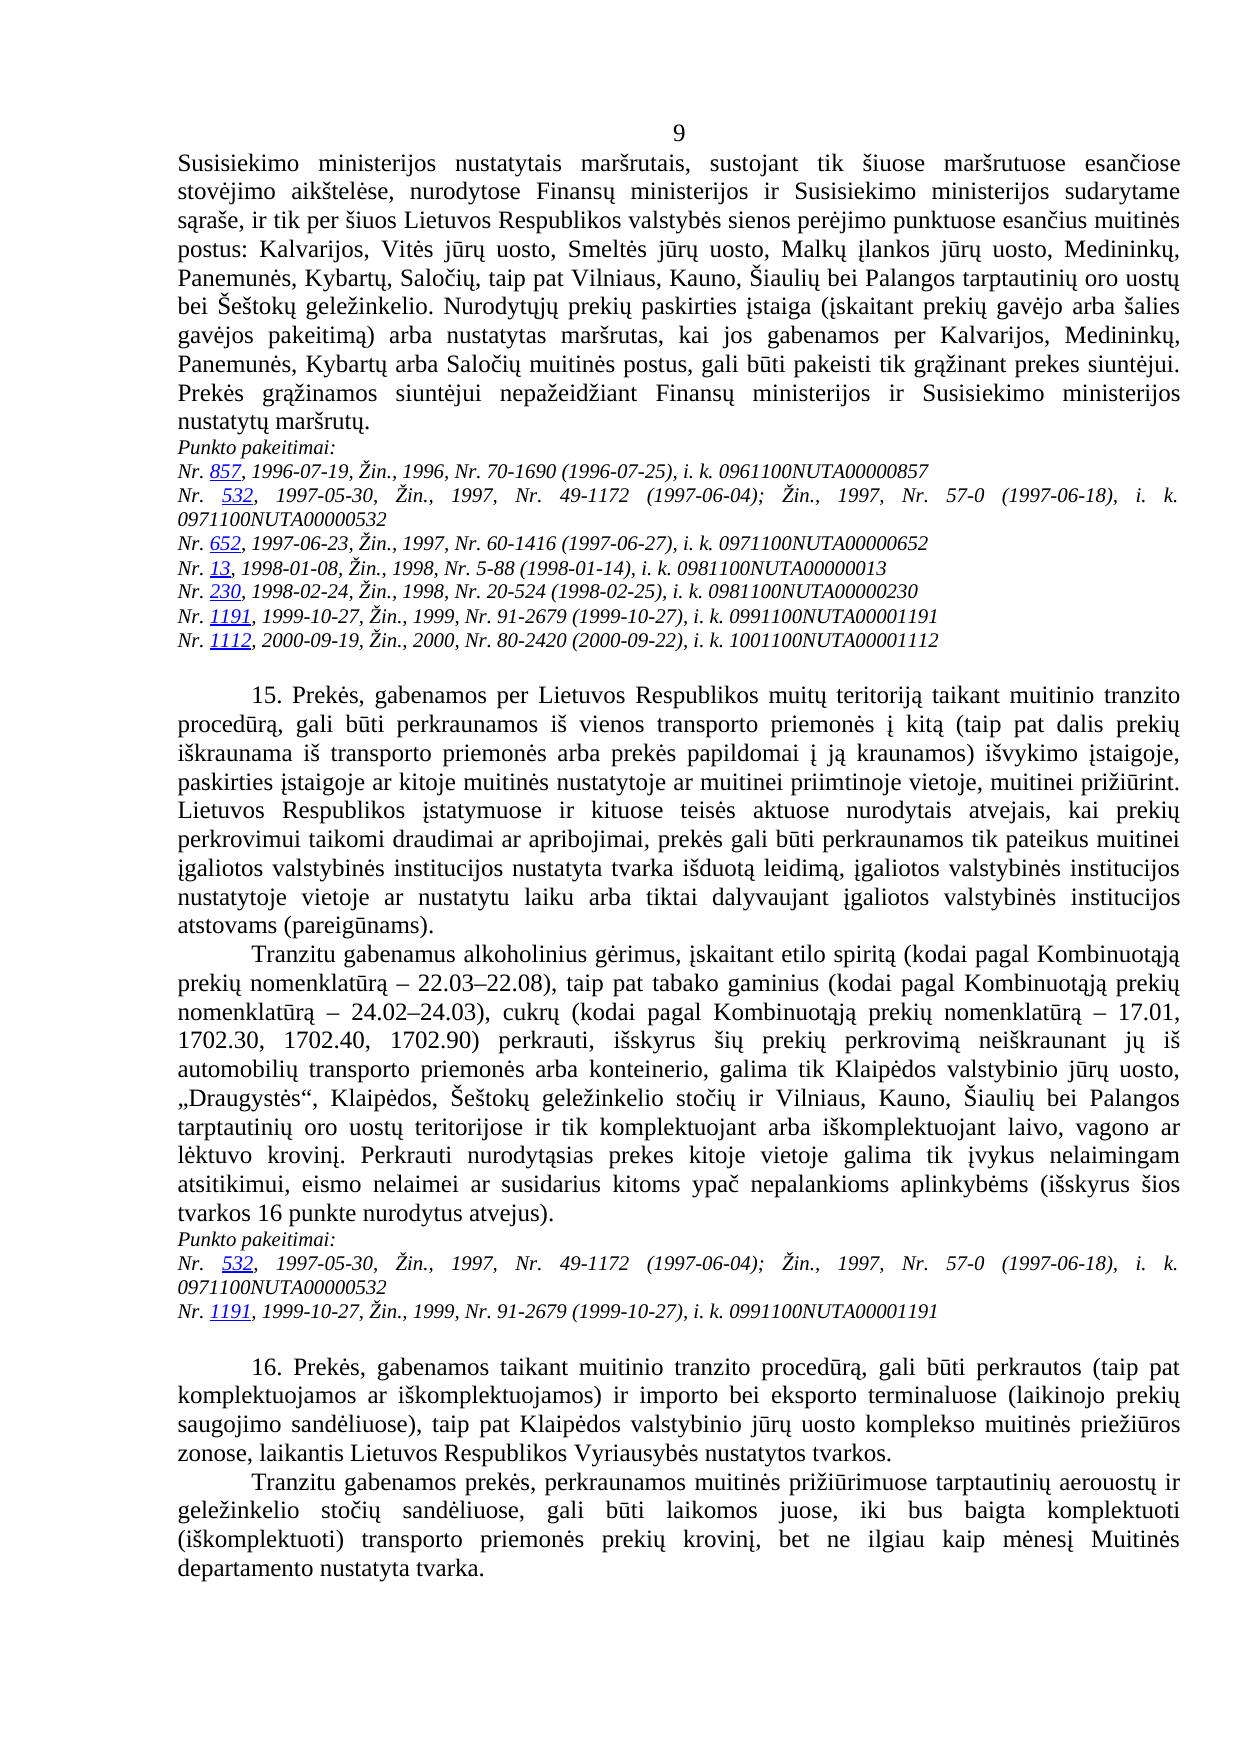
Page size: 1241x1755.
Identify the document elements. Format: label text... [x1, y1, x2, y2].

text Punkto pakeitimai: [177, 435, 1181, 459]
text Nr. 1191, 1999-10-27, Žin., 1999, Nr. 91-2679 (1999-10-27), i. k. 0991100NUTA00001191 [177, 603, 1181, 628]
text Nr. 13, 1998-01-08, Žin., 1998, Nr. 5-88 (1998-01-14), i. k. 0981100NUTA00000013 [177, 555, 1181, 579]
text Nr. 1191, 1999-10-27, Žin., 1999, Nr. 91-2679 (1999-10-27), i. k. 0991100NUTA00001191 [177, 1299, 1181, 1323]
text Nr. 857, 1996-07-19, Žin., 1996, Nr. 70-1690 (1996-07-25), i. k. 0961100NUTA00000857 [177, 459, 1181, 483]
text Nr. 532, 1997-05-30, Žin., 1997, Nr. 49-1172 (1997-06-04); Žin., 1997, Nr. 57-0 (1997-06-18), i. k. 0971100NUTA00000532 [177, 483, 1181, 531]
text 15. Prekės, gabenamos per Lietuvos Respublikos muitų teritoriją taikant muitinio tranzito procedūrą, gali būti perkraunamos iš vienos transporto priemonės į kitą (taip pat dalis prekių iškraunama iš transporto priemonės arba prekės papildomai į ją kraunamos) išvykimo įstaigoje, paskirties įstaigoje ar kitoje muitinės nustatytoje ar muitinei priimtinoje vietoje, muitinei prižiūrint. Lietuvos Respublikos įstatymuose ir kituose teisės aktuose nurodytais atvejais, kai prekių perkrovimui taikomi draudimai ar apribojimai, prekės gali būti perkraunamos tik pateikus muitinei įgaliotos valstybinės institucijos nustatyta tvarka išduotą leidimą, įgaliotos valstybinės institucijos nustatytoje vietoje ar nustatytu laiku arba tiktai dalyvaujant įgaliotos valstybinės institucijos atstovams (pareigūnams). [177, 680, 1181, 939]
text Tranzitu gabenamus alkoholinius gėrimus, įskaitant etilo spiritą (kodai pagal Kombinuotąją prekių nomenklatūrą – 22.03–22.08), taip pat tabako gaminius (kodai pagal Kombinuotąją prekių nomenklatūrą – 24.02–24.03), cukrų (kodai pagal Kombinuotąją prekių nomenklatūrą – 17.01, 1702.30, 1702.40, 1702.90) perkrauti, išskyrus šių prekių perkrovimą neiškraunant jų iš automobilių transporto priemonės arba konteinerio, galima tik Klaipėdos valstybinio jūrų uosto, „Draugystės“, Klaipėdos, Šeštokų geležinkelio stočių ir Vilniaus, Kauno, Šiaulių bei Palangos tarptautinių oro uostų teritorijose ir tik komplektuojant arba iškomplektuojant laivo, vagono ar lėktuvo krovinį. Perkrauti nurodytąsias prekes kitoje vietoje galima tik įvykus nelaimingam atsitikimui, eismo nelaimei ar susidarius kitoms ypač nepalankioms aplinkybėms (išskyrus šios tvarkos 16 punkte nurodytus atvejus). [177, 939, 1181, 1227]
text Tranzitu gabenamos prekės, perkraunamos muitinės prižiūrimuose tarptautinių aerouostų ir geležinkelio stočių sandėliuose, gali būti laikomos juose, iki bus baigta komplektuoti (iškomplektuoti) transporto priemonės prekių krovinį, bet ne ilgiau kaip mėnesį Muitinės departamento nustatyta tvarka. [177, 1467, 1181, 1582]
text Punkto pakeitimai: [177, 1227, 1181, 1251]
text Nr. 230, 1998-02-24, Žin., 1998, Nr. 20-524 (1998-02-25), i. k. 0981100NUTA00000230 [177, 579, 1181, 603]
text 16. Prekės, gabenamos taikant muitinio tranzito procedūrą, gali būti perkrautos (taip pat komplektuojamos ar iškomplektuojamos) ir importo bei eksporto terminaluose (laikinojo prekių saugojimo sandėliuose), taip pat Klaipėdos valstybinio jūrų uosto komplekso muitinės priežiūros zonose, laikantis Lietuvos Respublikos Vyriausybės nustatytos tvarkos. [177, 1352, 1181, 1467]
text Nr. 532, 1997-05-30, Žin., 1997, Nr. 49-1172 (1997-06-04); Žin., 1997, Nr. 57-0 (1997-06-18), i. k. 0971100NUTA00000532 [177, 1251, 1181, 1299]
text Nr. 652, 1997-06-23, Žin., 1997, Nr. 60-1416 (1997-06-27), i. k. 0971100NUTA00000652 [177, 531, 1181, 555]
text Nr. 1112, 2000-09-19, Žin., 2000, Nr. 80-2420 (2000-09-22), i. k. 1001100NUTA00001112 [177, 628, 1181, 652]
text Susisiekimo ministerijos nustatytais maršrutais, sustojant tik šiuose maršrutuose esančiose stovėjimo aikštelėse, nurodytose Finansų ministerijos ir Susisiekimo ministerijos sudarytame sąraše, ir tik per šiuos Lietuvos Respublikos valstybės sienos perėjimo punktuose esančius muitinės postus: Kalvarijos, Vitės jūrų uosto, Smeltės jūrų uosto, Malkų įlankos jūrų uosto, Medininkų, Panemunės, Kybartų, Saločių, taip pat Vilniaus, Kauno, Šiaulių bei Palangos tarptautinių oro uostų bei Šeštokų geležinkelio. Nurodytųjų prekių paskirties įstaiga (įskaitant prekių gavėjo arba šalies gavėjos pakeitimą) arba nustatytas maršrutas, kai jos gabenamos per Kalvarijos, Medininkų, Panemunės, Kybartų arba Saločių muitinės postus, gali būti pakeisti tik grąžinant prekes siuntėjui. Prekės grąžinamos siuntėjui nepažeidžiant Finansų ministerijos ir Susisiekimo ministerijos nustatytų maršrutų. [177, 148, 1181, 435]
